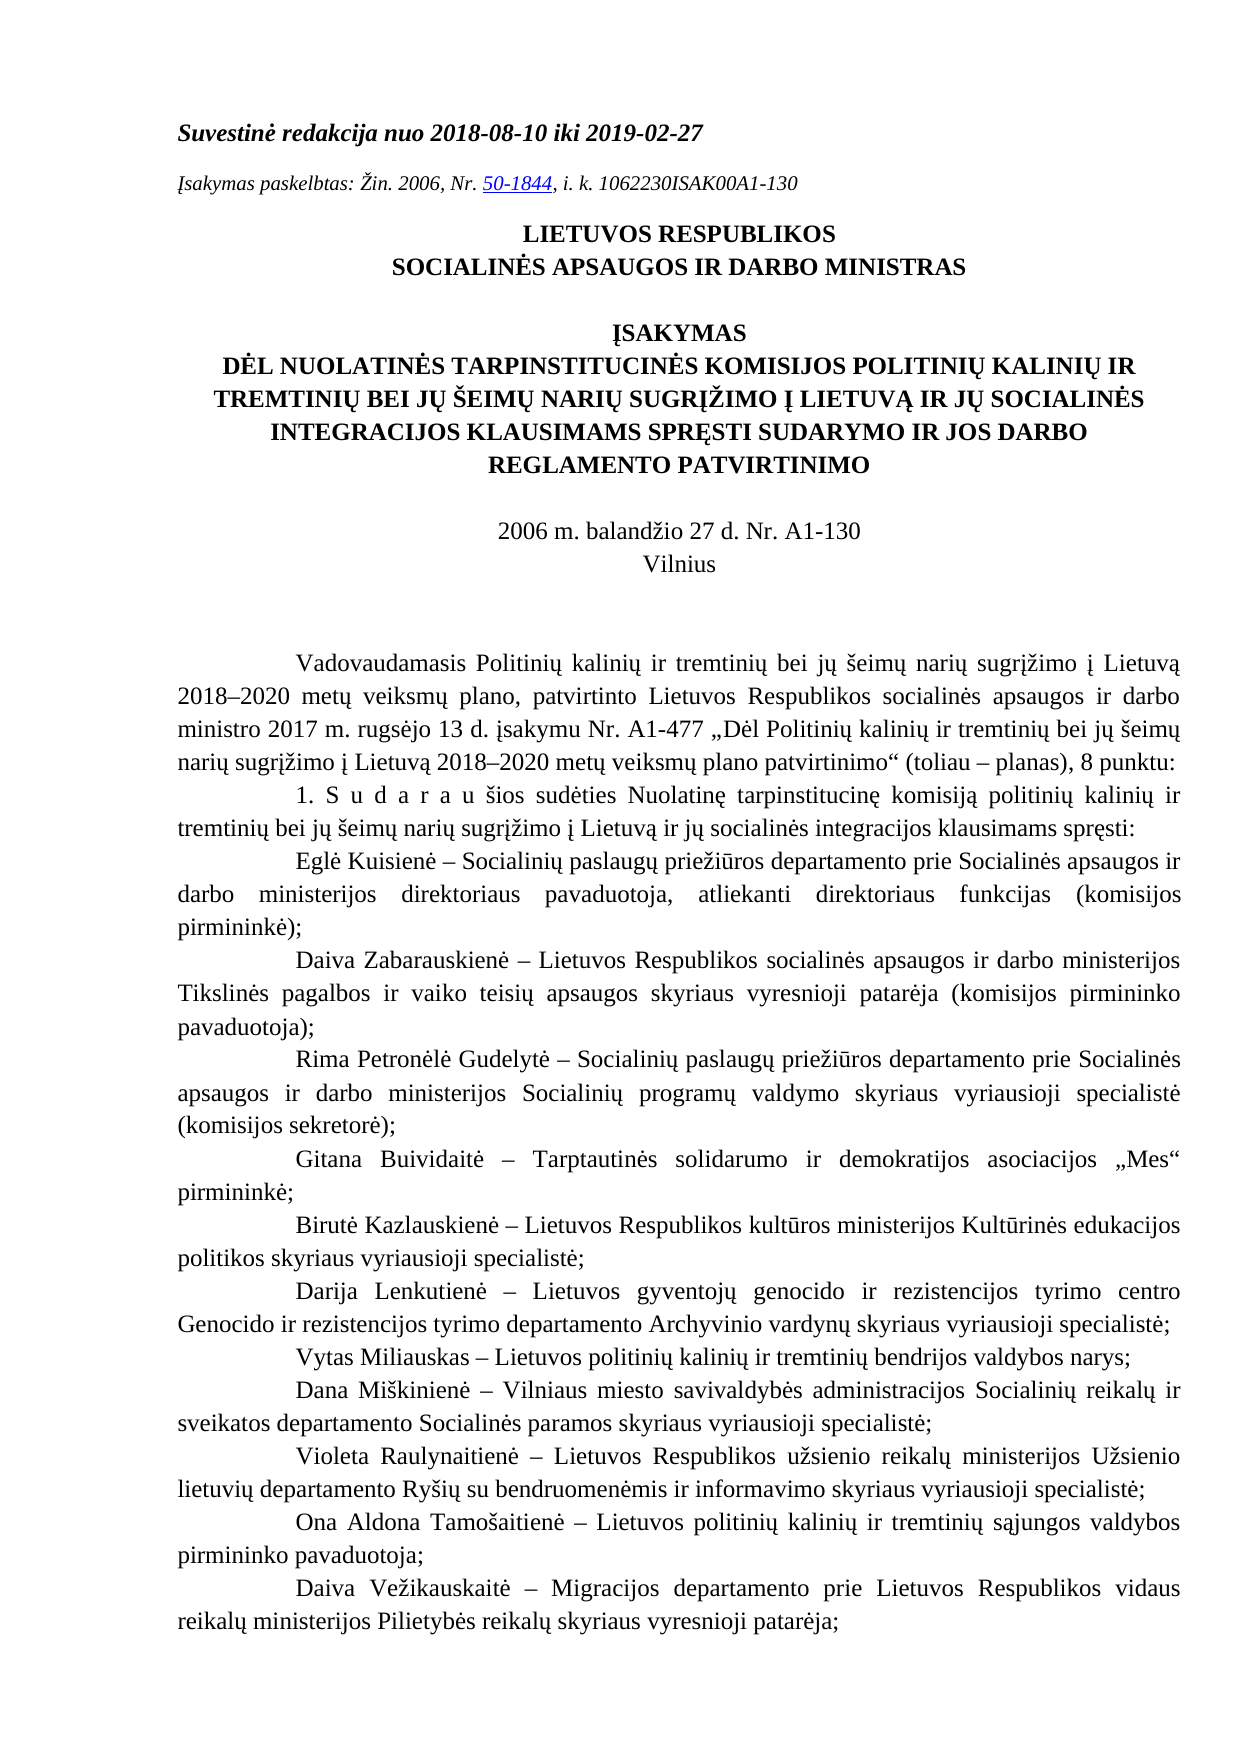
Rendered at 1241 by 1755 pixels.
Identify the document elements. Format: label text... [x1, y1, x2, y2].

text Birutė Kazlauskienė – Lietuvos Respublikos kultūros ministerijos Kultūrinės edukacijos politikos skyriaus vyriausioji specialistė; [177, 1210, 1181, 1271]
text DĖL NUOLATINĖS TARPINSTITUCINĖS KOMISIJOS POLITINIŲ KALINIŲ IR TREMTINIŲ BEI JŲ ŠEIMŲ NARIŲ SUGRĮŽIMO Į LIETUVĄ IR JŲ SOCIALINĖS INTEGRACIJOS KLAUSIMAMS SPRĘSTI SUDARYMO IR JOS DARBO REGLAMENTO PATVIRTINIMO [177, 351, 1181, 479]
text Įsakymas paskelbtas: Žin. 2006, Nr. 50-1844, i. k. 1062230ISAK00A1-130 [177, 171, 1181, 195]
text Ona Aldona Tamošaitienė – Lietuvos politinių kalinių ir tremtinių sąjungos valdybos pirmininko pavaduotoja; [177, 1507, 1181, 1569]
text Suvestinė redakcija nuo 2018-08-10 iki 2019-02-27 [177, 118, 1181, 147]
text Vytas Miliauskas – Lietuvos politinių kalinių ir tremtinių bendrijos valdybos narys; [177, 1342, 1181, 1371]
text Vadovaudamasis Politinių kalinių ir tremtinių bei jų šeimų narių sugrįžimo į Lietuvą 2018–2020 metų veiksmų plano, patvirtinto Lietuvos Respublikos socialinės apsaugos ir darbo ministro 2017 m. rugsėjo 13 d. įsakymu Nr. A1-477 „Dėl Politinių kalinių ir tremtinių bei jų šeimų narių sugrįžimo į Lietuvą 2018–2020 metų veiksmų plano patvirtinimo“ (toliau – planas), 8 punktu: [177, 648, 1181, 776]
text Darija Lenkutienė – Lietuvos gyventojų genocido ir rezistencijos tyrimo centro Genocido ir rezistencijos tyrimo departamento Archyvinio vardynų skyriaus vyriausioji specialistė; [177, 1276, 1181, 1337]
text Daiva Vežikauskaitė – Migracijos departamento prie Lietuvos Respublikos vidaus reikalų ministerijos Pilietybės reikalų skyriaus vyresnioji patarėja; [177, 1573, 1181, 1635]
text Daiva Zabarauskienė – Lietuvos Respublikos socialinės apsaugos ir darbo ministerijos Tikslinės pagalbos ir vaiko teisių apsaugos skyriaus vyresnioji patarėja (komisijos pirmininko pavaduotoja); [177, 946, 1181, 1040]
text 2006 m. balandžio 27 d. Nr. A1-130 [177, 516, 1181, 545]
text Violeta Raulynaitienė – Lietuvos Respublikos užsienio reikalų ministerijos Užsienio lietuvių departamento Ryšių su bendruomenėmis ir informavimo skyriaus vyriausioji specialistė; [177, 1441, 1181, 1503]
text Gitana Buividaitė – Tarptautinės solidarumo ir demokratijos asociacijos „Mes“ pirmininkė; [177, 1144, 1181, 1205]
text 1. S u d a r a u šios sudėties Nuolatinę tarpinstitucinę komisiją politinių kalinių ir tremtinių bei jų šeimų narių sugrįžimo į Lietuvą ir jų socialinės integracijos klausimams spręsti: [177, 780, 1181, 842]
text LIETUVOS RESPUBLIKOS [177, 219, 1181, 248]
text Dana Miškinienė – Vilniaus miesto savivaldybės administracijos Socialinių reikalų ir sveikatos departamento Socialinės paramos skyriaus vyriausioji specialistė; [177, 1375, 1181, 1437]
text Eglė Kuisienė – Socialinių paslaugų priežiūros departamento prie Socialinės apsaugos ir darbo ministerijos direktoriaus pavaduotoja, atliekanti direktoriaus funkcijas (komisijos pirmininkė); [177, 846, 1181, 941]
text ĮSAKYMAS [177, 318, 1181, 347]
text SOCIALINĖS APSAUGOS IR DARBO MINISTRAS [177, 252, 1181, 281]
text Vilnius [177, 549, 1181, 578]
text Rima Petronėlė Gudelytė – Socialinių paslaugų priežiūros departamento prie Socialinės apsaugos ir darbo ministerijos Socialinių programų valdymo skyriaus vyriausioji specialistė (komisijos sekretorė); [177, 1044, 1181, 1139]
